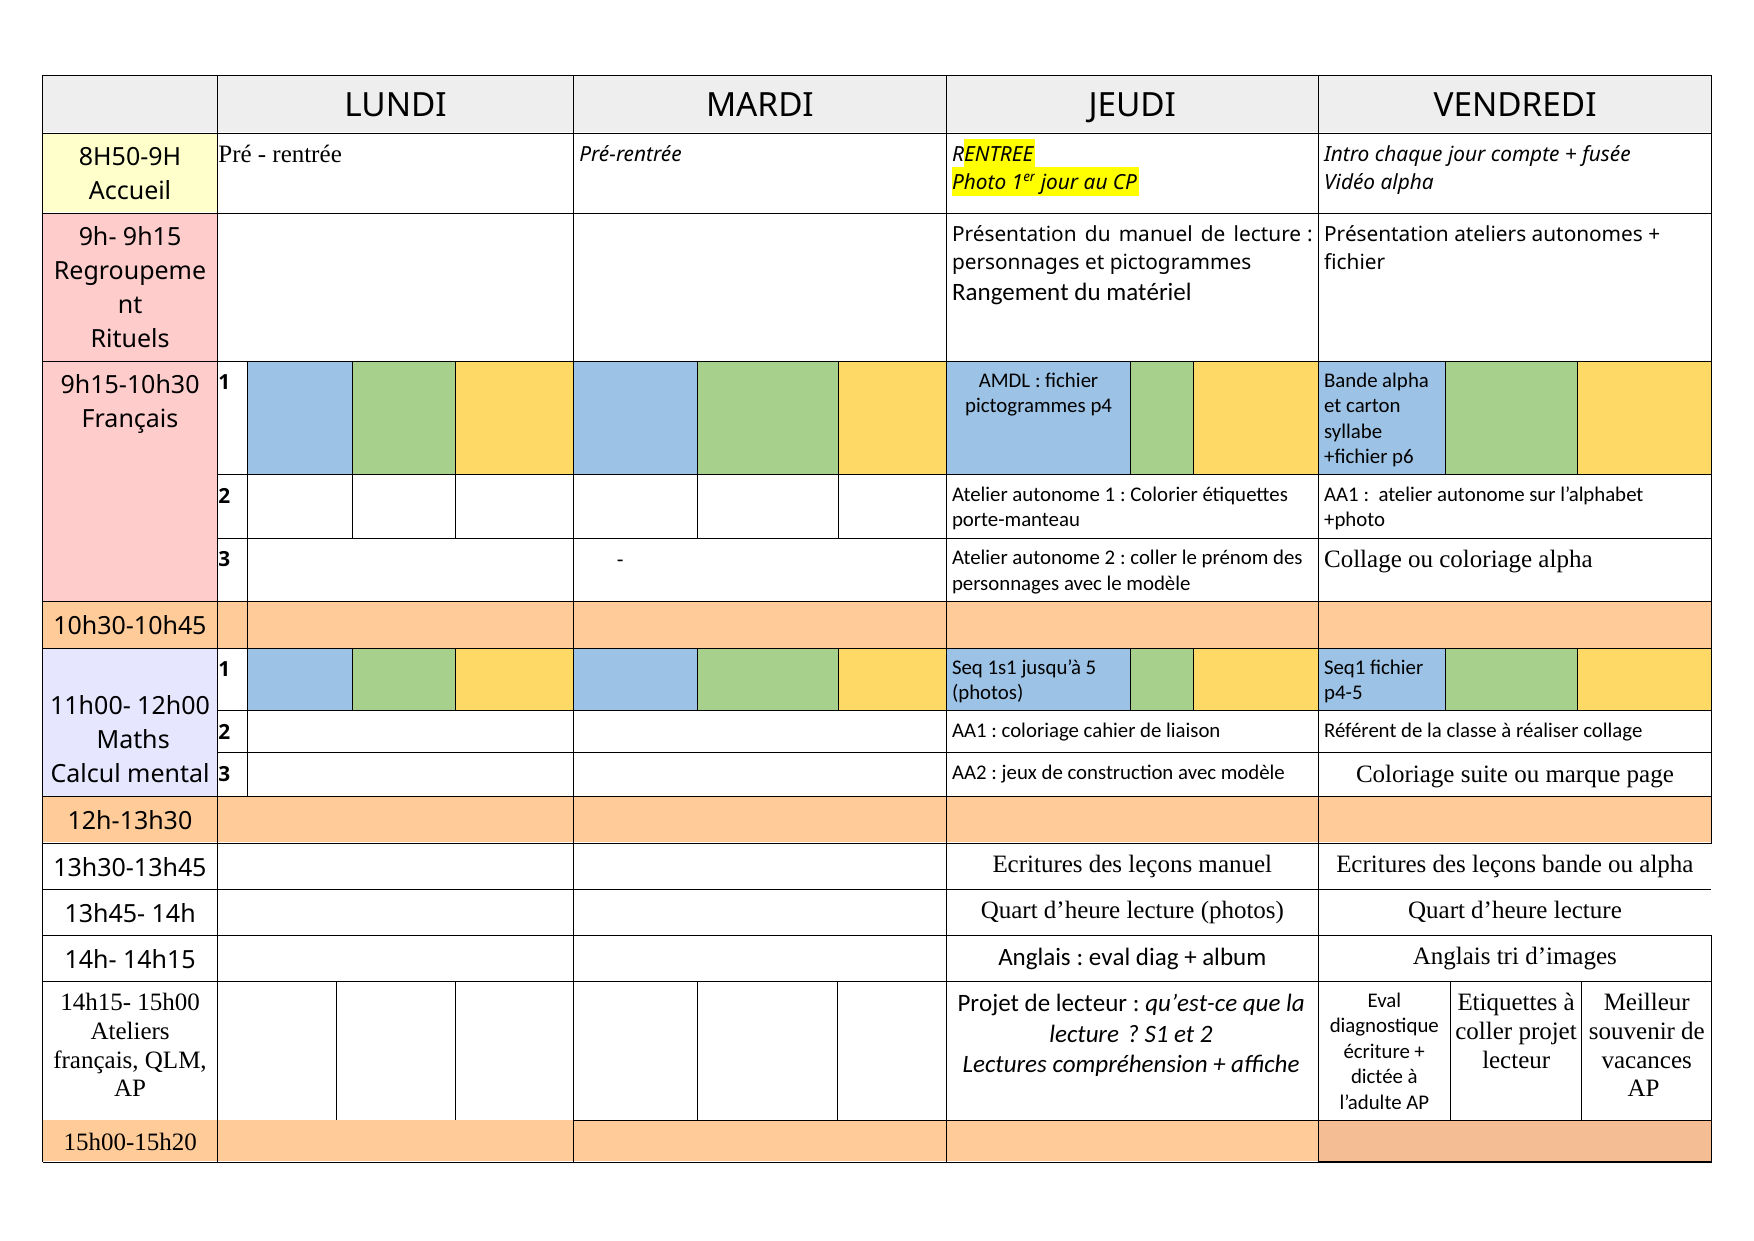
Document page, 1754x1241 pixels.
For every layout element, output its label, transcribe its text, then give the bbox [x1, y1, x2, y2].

table_cell [574, 649, 697, 710]
table_cell Eval diagnostique écriture + dictée à l’adulte AP [1319, 982, 1450, 1120]
table_cell Intro chaque jour compte + fusée Vidéo alpha [1319, 134, 1711, 212]
table_cell [218, 797, 573, 842]
table_cell [574, 362, 697, 474]
table_cell [574, 214, 946, 361]
table_cell AA1 : coloriage cahier de liaison [947, 711, 1318, 752]
table_cell RENTREE Photo 1er jour au CP [947, 134, 1318, 212]
table_cell 1 [218, 362, 247, 474]
table_cell [1446, 649, 1577, 710]
table_cell 13h30-13h45 [43, 844, 217, 889]
table_cell [218, 1120, 573, 1161]
table_cell 1 [218, 649, 247, 710]
table_cell 15h00-15h20 [43, 1120, 217, 1161]
table_cell 9h15-10h30 Français [43, 362, 217, 601]
table_cell [218, 602, 247, 648]
table_cell [456, 982, 573, 1120]
table_cell [839, 362, 946, 474]
table_cell [574, 982, 697, 1120]
table_cell Ecritures des leçons manuel [947, 844, 1318, 889]
table_header MARDI [574, 76, 946, 132]
table_cell Ecritures des leçons bande ou alpha [1319, 844, 1711, 889]
table_cell [574, 602, 946, 648]
table_cell [1319, 1121, 1711, 1161]
table_cell [947, 797, 1318, 842]
table_cell [574, 844, 946, 889]
table_cell AA2 : jeux de construction avec modèle [947, 753, 1318, 796]
table_cell [248, 753, 573, 796]
table_cell Bande alpha et carton syllabe +fichier p6 [1319, 362, 1445, 474]
table_cell Pré - rentrée [218, 134, 573, 212]
table_cell [218, 214, 573, 361]
table_cell [353, 362, 455, 474]
table_cell 9h- 9h15 Regroupement Rituels [43, 214, 217, 361]
table_header [43, 76, 217, 132]
table_cell [1194, 649, 1318, 710]
table_cell [248, 475, 352, 538]
table_cell [574, 753, 946, 796]
table_header LUNDI [218, 76, 573, 132]
table_cell [574, 475, 697, 538]
table_cell [698, 362, 838, 474]
table_cell [456, 649, 573, 710]
table_cell Etiquettes à coller projet lecteur [1451, 982, 1581, 1120]
table_cell Seq 1s1 jusqu’à 5 (photos) [947, 649, 1130, 710]
table_cell [698, 649, 838, 710]
table_cell [839, 475, 946, 538]
table_cell Collage ou coloriage alpha [1319, 539, 1711, 601]
table_cell Atelier autonome 2 : coller le prénom des personnages avec le modèle [947, 539, 1318, 601]
table_cell [218, 890, 573, 935]
table_cell Projet de lecteur : qu’est-ce que la lecture ? S1 et 2 Lectures compréhension + affiche [947, 982, 1318, 1120]
table_cell 2 [218, 475, 247, 538]
table_cell AMDL : fichier pictogrammes p4 [947, 362, 1130, 474]
table_cell Meilleur souvenir de vacances AP [1582, 982, 1711, 1120]
table_cell Pré-rentrée [574, 134, 946, 212]
table_cell 10h30-10h45 [43, 602, 217, 648]
table_cell Atelier autonome 1 : Colorier étiquettes porte-manteau [947, 475, 1318, 538]
table_cell Référent de la classe à réaliser collage [1319, 711, 1711, 752]
table_cell [218, 844, 573, 889]
table_cell 2 [218, 711, 247, 752]
table_cell [1319, 797, 1711, 842]
table_cell [337, 982, 455, 1120]
table_cell Anglais : eval diag + album [947, 936, 1318, 981]
table_cell [839, 649, 946, 710]
table_cell [218, 982, 336, 1120]
table_cell Quart d’heure lecture (photos) [947, 890, 1318, 935]
table_cell AA1 : atelier autonome sur l’alphabet +photo [1319, 475, 1711, 538]
table_header JEUDI [947, 76, 1318, 132]
table_cell [456, 475, 573, 538]
table_cell [1131, 649, 1193, 710]
table_cell 14h15- 15h00 Ateliers français, QLM, AP [43, 982, 217, 1120]
table_cell [574, 1121, 946, 1161]
table_cell [248, 711, 573, 752]
table_cell [574, 936, 946, 981]
table_cell Quart d’heure lecture [1319, 890, 1711, 935]
table_cell [574, 539, 946, 601]
table_cell 13h45- 14h [43, 890, 217, 935]
table_cell [1131, 362, 1193, 474]
table_cell Seq1 fichier p4-5 [1319, 649, 1445, 710]
table_cell Coloriage suite ou marque page [1319, 753, 1711, 796]
table_cell [1446, 362, 1577, 474]
table_cell [248, 602, 573, 648]
table_cell [1319, 602, 1711, 648]
table_cell [248, 362, 352, 474]
table_cell [218, 936, 573, 981]
table_cell [574, 797, 946, 842]
table_cell 14h- 14h15 [43, 936, 217, 981]
table_header VENDREDI [1319, 76, 1711, 132]
table_cell [353, 475, 455, 538]
table_cell [248, 649, 352, 710]
table_cell 12h-13h30 [43, 797, 217, 842]
table_cell [574, 890, 946, 935]
table_cell Présentation ateliers autonomes + fichier [1319, 214, 1711, 361]
table_cell 3 [218, 539, 247, 601]
table_cell [698, 982, 837, 1120]
table_cell [456, 362, 573, 474]
table_cell Présentation du manuel de lecture : personnages et pictogrammes Rangement du matériel [947, 214, 1318, 361]
table_cell 3 [218, 753, 247, 796]
table_cell [947, 602, 1318, 648]
table_cell [1194, 362, 1318, 474]
table_cell [947, 1121, 1318, 1161]
table_cell [248, 539, 573, 601]
table_cell [838, 982, 946, 1120]
table_cell Anglais tri d’images [1319, 936, 1711, 981]
table_cell 8H50-9H Accueil [43, 134, 217, 212]
table_cell [574, 711, 946, 752]
table_cell [1578, 649, 1711, 710]
table_cell [353, 649, 455, 710]
table_cell 11h00- 12h00 Maths Calcul mental [43, 649, 217, 796]
table_cell [698, 475, 838, 538]
table_cell [1578, 362, 1711, 474]
